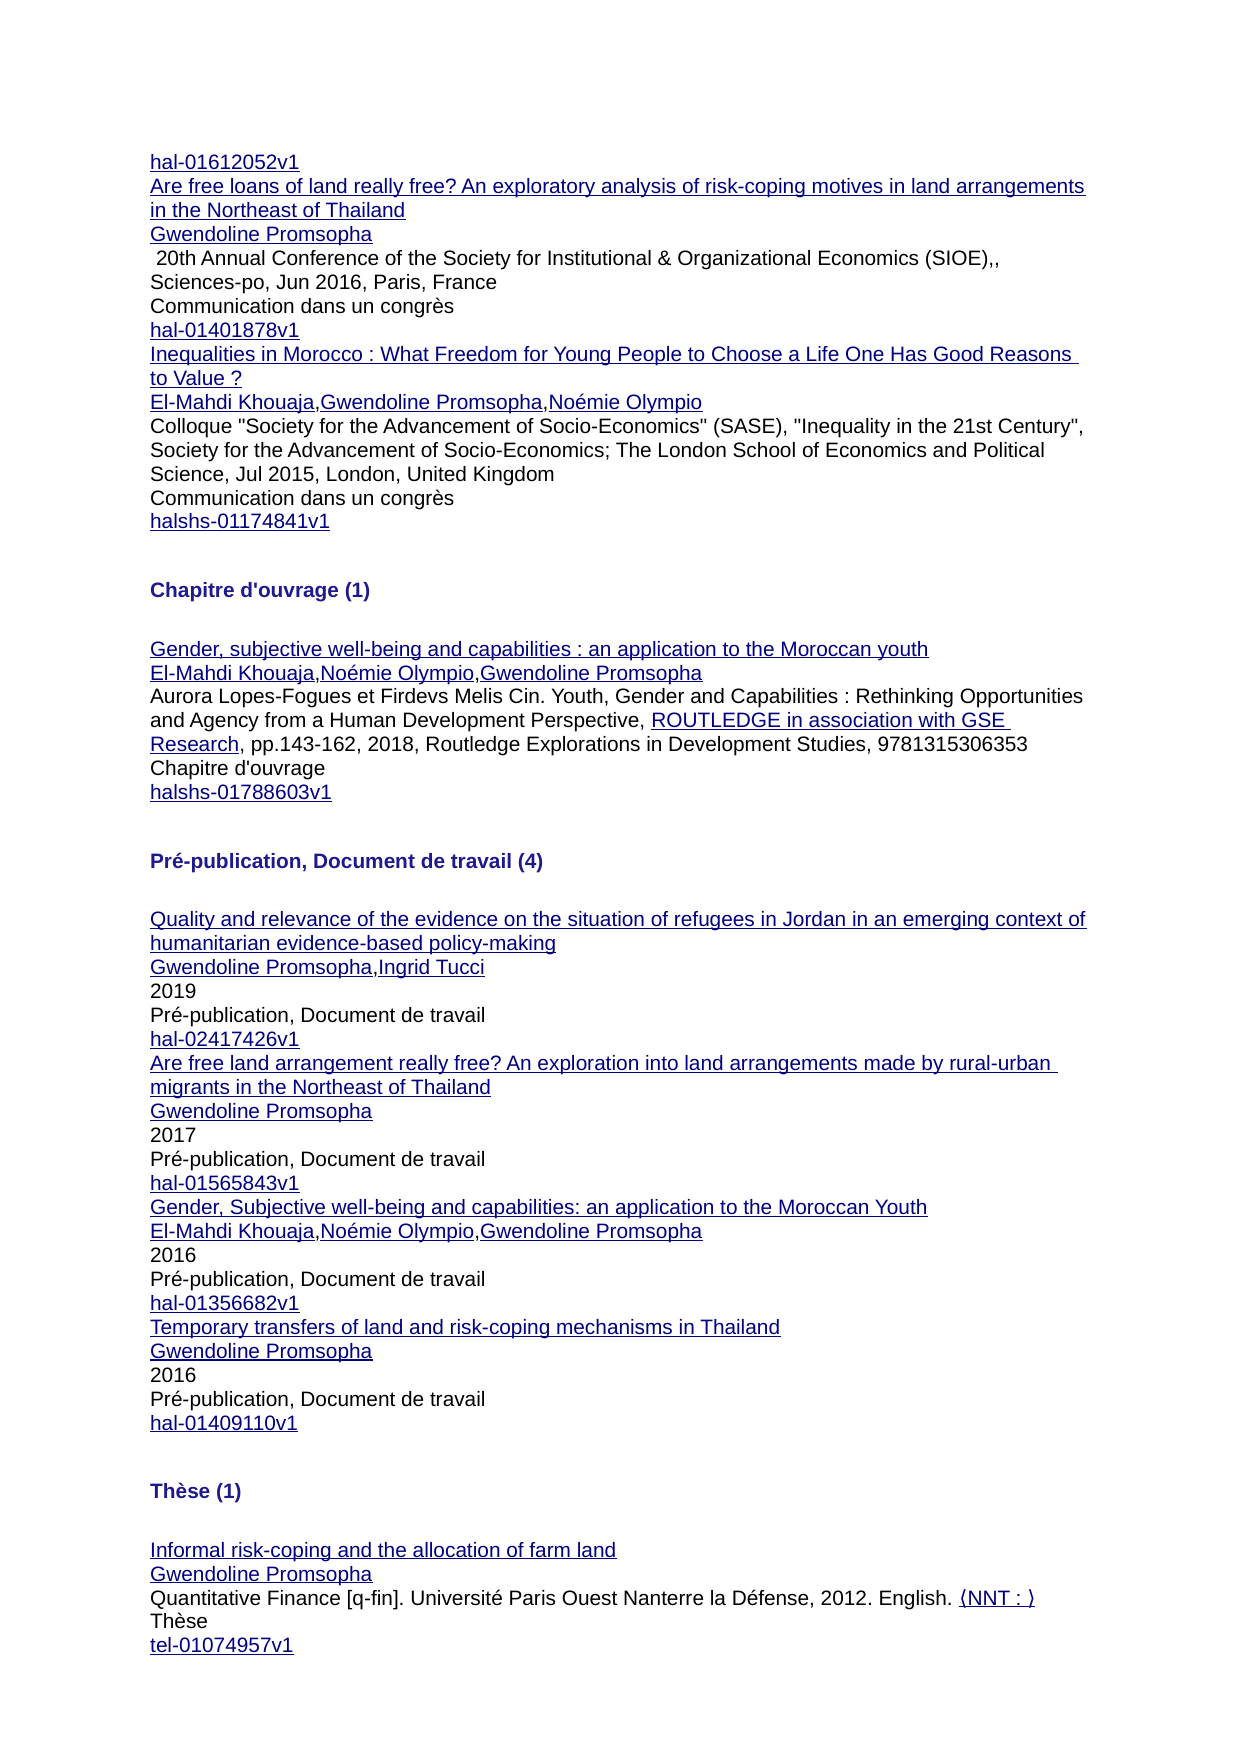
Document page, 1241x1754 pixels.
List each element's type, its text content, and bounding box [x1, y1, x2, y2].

table_cell Gender, Subjective well-being and capabilities: an application to the Moroccan Youth El-Mahdi Khouaja,Noémie Olympio,Gwendoline Promsopha 2016 Pré-publication, Document de travail hal-01356682v1 [150, 1195, 1090, 1314]
table_cell Inequalities in Morocco : What Freedom for Young People to Choose a Life One Has Good Reasons to Value ? El-Mahdi Khouaja,Gwendoline Promsopha,Noémie Olympio Colloque "Society for the Advancement of Socio-Economics" (SASE), "Inequality in the 21st Century", Society for the Advancement of Socio-Economics; The London School of Economics and Political Science, Jul 2015, London, United Kingdom Communication dans un congrès halshs-01174841v1 [150, 342, 1090, 533]
table_header Quality and relevance of the evidence on the situation of refugees in Jordan in an emerging context of humanitarian evidence-based policy-making Gwendoline Promsopha,Ingrid Tucci 2019 Pré-publication, Document de travail hal-02417426v1 [150, 907, 1090, 1051]
subtitle Thèse (1) [150, 1479, 1090, 1503]
table_cell Are free land arrangement really free? An exploration into land arrangements made by rural-urban migrants in the Northeast of Thailand Gwendoline Promsopha 2017 Pré-publication, Document de travail hal-01565843v1 [150, 1051, 1090, 1195]
subtitle Chapitre d'ouvrage (1) [150, 578, 1090, 602]
table_cell hal-01612052v1 [150, 150, 1090, 174]
subtitle Pré-publication, Document de travail (4) [150, 849, 1090, 873]
table_header Gender, subjective well-being and capabilities : an application to the Moroccan youth El-Mahdi Khouaja,Noémie Olympio,Gwendoline Promsopha Aurora Lopes-Fogues et Firdevs Melis Cin. Youth, Gender and Capabilities : Rethinking Opportunities and Agency from a Human Development Perspective, ROUTLEDGE in association with GSE Research, pp.143-162, 2018, Routledge Explorations in Development Studies, 9781315306353 Chapitre d'ouvrage halshs-01788603v1 [150, 636, 1090, 804]
table_cell Are free loans of land really free? An exploratory analysis of risk-coping motives in land arrangements in the Northeast of Thailand Gwendoline Promsopha 20th Annual Conference of the Society for Institutional & Organizational Economics (SIOE),, Sciences-po, Jun 2016, Paris, France Communication dans un congrès hal-01401878v1 [150, 174, 1090, 342]
table_header Informal risk-coping and the allocation of farm land Gwendoline Promsopha Quantitative Finance [q-fin]. Université Paris Ouest Nanterre la Défense, 2012. English. ⟨NNT : ⟩ Thèse tel-01074957v1 [150, 1538, 1090, 1657]
table_cell Temporary transfers of land and risk-coping mechanisms in Thailand Gwendoline Promsopha 2016 Pré-publication, Document de travail hal-01409110v1 [150, 1315, 1090, 1434]
